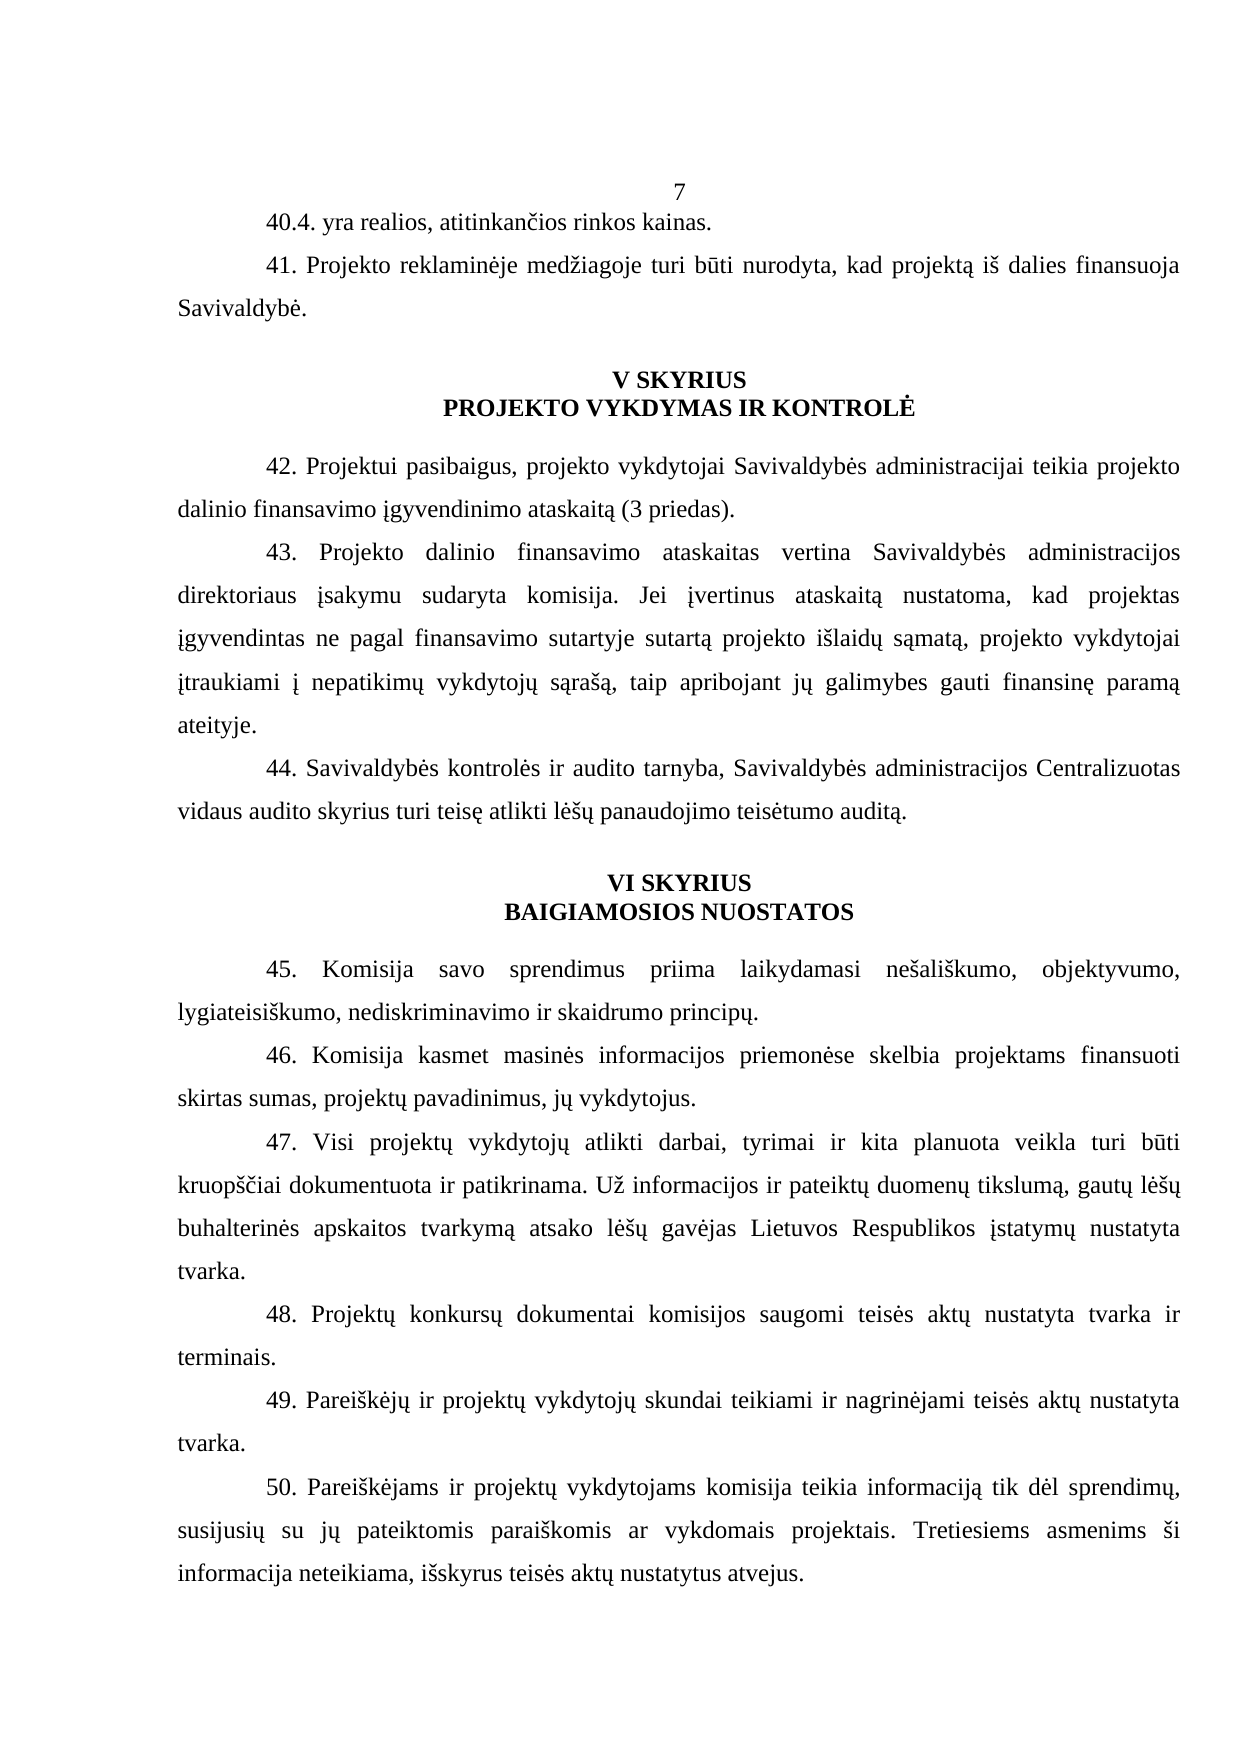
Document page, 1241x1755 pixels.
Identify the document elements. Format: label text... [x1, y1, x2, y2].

text PROJEKTO VYKDYMAS IR KONTROLĖ [177, 393, 1181, 422]
text 48. Projektų konkursų dokumentai komisijos saugomi teisės aktų nustatyta tvarka ir terminais. [177, 1299, 1181, 1371]
text V SKYRIUS [177, 365, 1181, 393]
text 46. Komisija kasmet masinės informacijos priemonėse skelbia projektams finansuoti skirtas sumas, projektų pavadinimus, jų vykdytojus. [177, 1040, 1181, 1112]
text 40.4. yra realios, atitinkančios rinkos kainas. [177, 207, 1181, 235]
text 41. Projekto reklaminėje medžiagoje turi būti nurodyta, kad projektą iš dalies finansuoja Savivaldybė. [177, 250, 1181, 322]
text 47. Visi projektų vykdytojų atlikti darbai, tyrimai ir kita planuota veikla turi būti kruopščiai dokumentuota ir patikrinama. Už informacijos ir pateiktų duomenų tikslumą, gautų lėšų buhalterinės apskaitos tvarkymą atsako lėšų gavėjas Lietuvos Respublikos įstatymų nustatyta tvarka. [177, 1127, 1181, 1285]
text 49. Pareiškėjų ir projektų vykdytojų skundai teikiami ir nagrinėjami teisės aktų nustatyta tvarka. [177, 1385, 1181, 1457]
text 50. Pareiškėjams ir projektų vykdytojams komisija teikia informaciją tik dėl sprendimų, susijusių su jų pateiktomis paraiškomis ar vykdomais projektais. Tretiesiems asmenims ši informacija neteikiama, išskyrus teisės aktų nustatytus atvejus. [177, 1472, 1181, 1587]
text 43. Projekto dalinio finansavimo ataskaitas vertina Savivaldybės administracijos direktoriaus įsakymu sudaryta komisija. Jei įvertinus ataskaitą nustatoma, kad projektas įgyvendintas ne pagal finansavimo sutartyje sutartą projekto išlaidų sąmatą, projekto vykdytojai įtraukiami į nepatikimų vykdytojų sąrašą, taip apribojant jų galimybes gauti finansinę paramą ateityje. [177, 537, 1181, 738]
text VI SKYRIUS [177, 868, 1181, 897]
text 42. Projektui pasibaigus, projekto vykdytojai Savivaldybės administracijai teikia projekto dalinio finansavimo įgyvendinimo ataskaitą (3 priedas). [177, 451, 1181, 523]
text BAIGIAMOSIOS NUOSTATOS [177, 897, 1181, 925]
text 44. Savivaldybės kontrolės ir audito tarnyba, Savivaldybės administracijos Centralizuotas vidaus audito skyrius turi teisę atlikti lėšų panaudojimo teisėtumo auditą. [177, 753, 1181, 825]
text 45. Komisija savo sprendimus priima laikydamasi nešališkumo, objektyvumo, lygiateisiškumo, nediskriminavimo ir skaidrumo principų. [177, 954, 1181, 1026]
